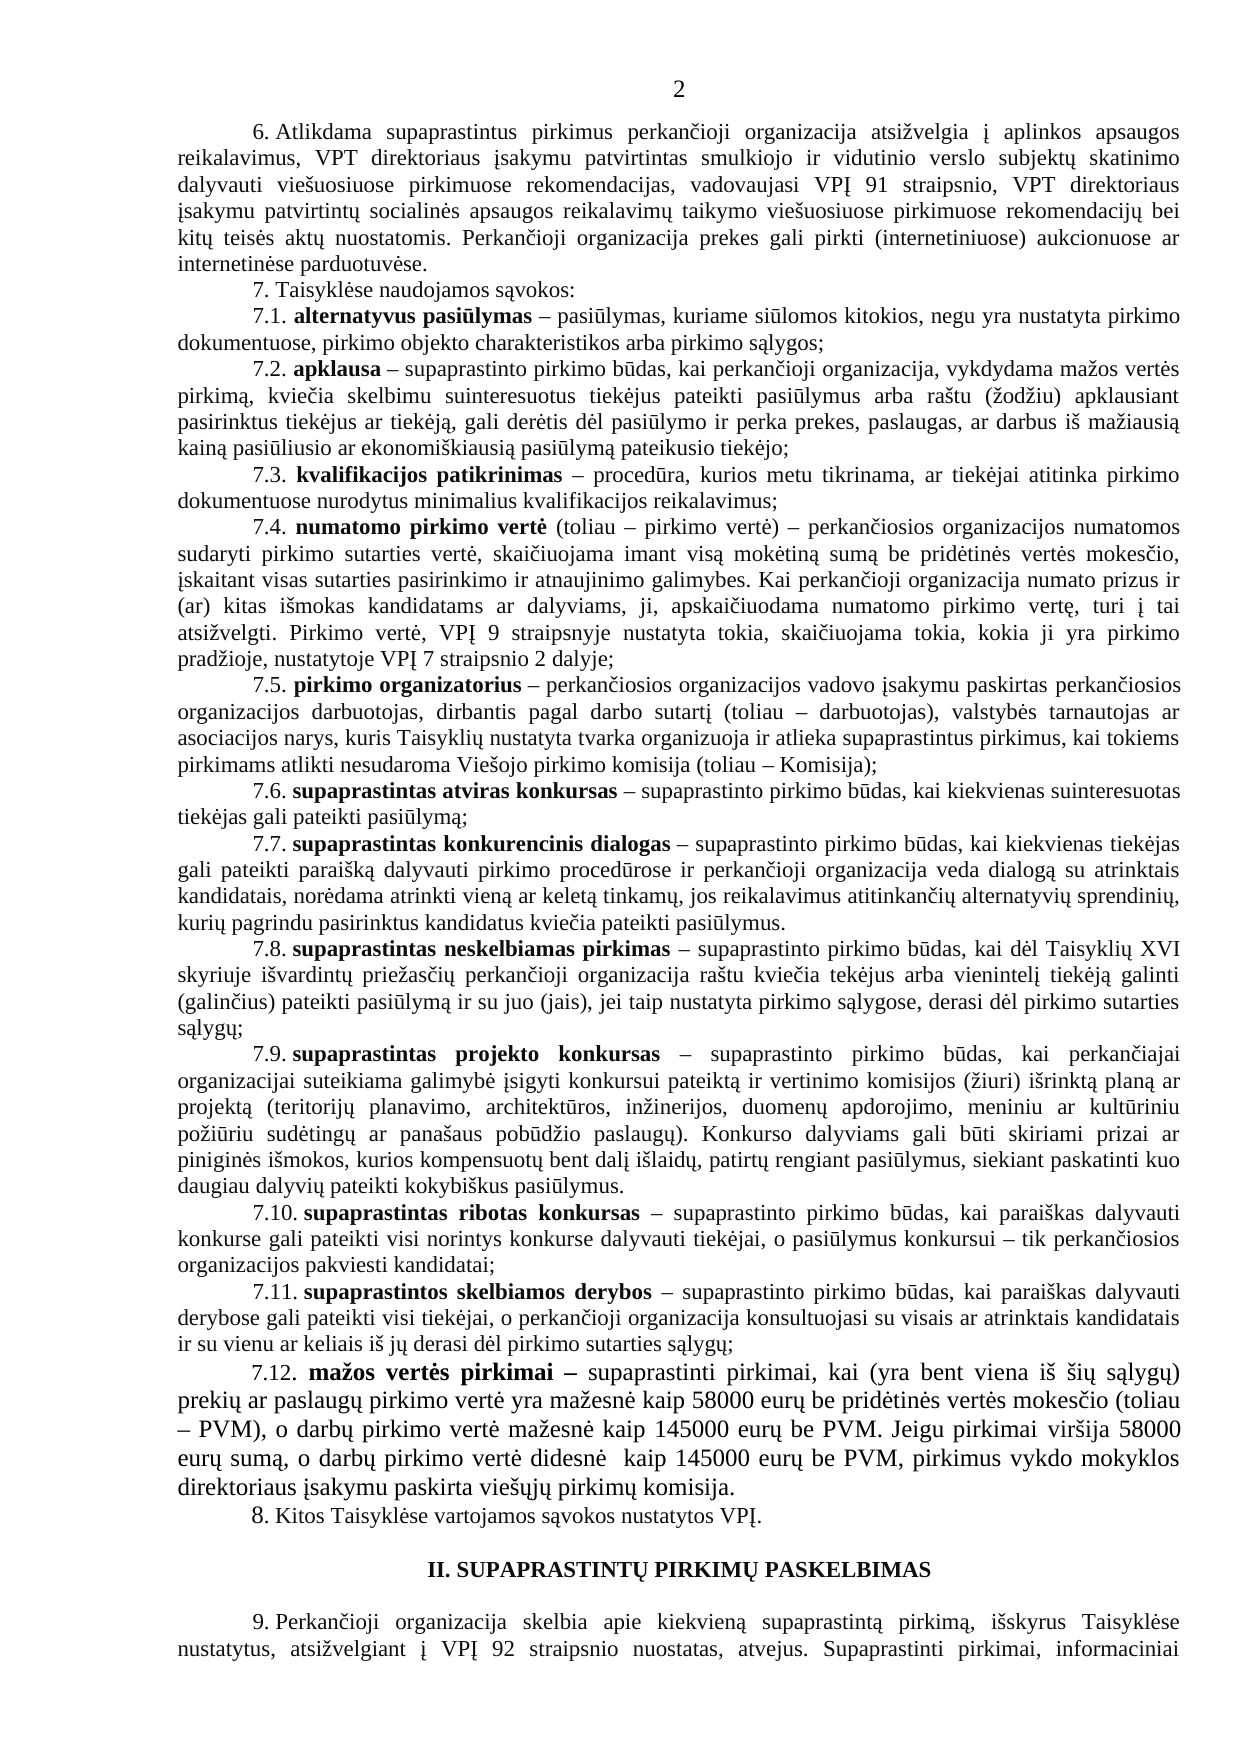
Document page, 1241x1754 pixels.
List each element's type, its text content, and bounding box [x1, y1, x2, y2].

text 7.9. supaprastintas projekto konkursas – supaprastinto pirkimo būdas, kai perkančiajai organizacijai suteikiama galimybė įsigyti konkursui pateiktą ir vertinimo komisijos (žiuri) išrinktą planą ar projektą (teritorijų planavimo, architektūros, inžinerijos, duomenų apdorojimo, meniniu ar kultūriniu požiūriu sudėtingų ar panašaus pobūdžio paslaugų). Konkurso dalyviams gali būti skiriami prizai ar piniginės išmokos, kurios kompensuotų bent dalį išlaidų, patirtų rengiant pasiūlymus, siekiant paskatinti kuo daugiau dalyvių pateikti kokybiškus pasiūlymus. [177, 1041, 1181, 1199]
text 6. Atlikdama supaprastintus pirkimus perkančioji organizacija atsižvelgia į aplinkos apsaugos reikalavimus, VPT direktoriaus įsakymu patvirtintas smulkiojo ir vidutinio verslo subjektų skatinimo dalyvauti viešuosiuose pirkimuose rekomendacijas, vadovaujasi VPĮ 91 straipsnio, VPT direktoriaus įsakymu patvirtintų socialinės apsaugos reikalavimų taikymo viešuosiuose pirkimuose rekomendacijų bei kitų teisės aktų nuostatomis. Perkančioji organizacija prekes gali pirkti (internetiniuose) aukcionuose ar internetinėse parduotuvėse. [177, 118, 1181, 276]
text II. SUPAPRASTINTŲ PIRKIMŲ PASKELBIMAS [177, 1556, 1181, 1582]
text 7.5. pirkimo organizatorius – perkančiosios organizacijos vadovo įsakymu paskirtas perkančiosios organizacijos darbuotojas, dirbantis pagal darbo sutartį (toliau – darbuotojas), valstybės tarnautojas ar asociacijos narys, kuris Taisyklių nustatyta tvarka organizuoja ir atlieka supaprastintus pirkimus, kai tokiems pirkimams atlikti nesudaroma Viešojo pirkimo komisija (toliau – Komisija); [177, 672, 1181, 777]
text 7.11. supaprastintos skelbiamos derybos – supaprastinto pirkimo būdas, kai paraiškas dalyvauti derybose gali pateikti visi tiekėjai, o perkančioji organizacija konsultuojasi su visais ar atrinktais kandidatais ir su vienu ar keliais iš jų derasi dėl pirkimo sutarties sąlygų; [177, 1278, 1181, 1357]
text 7.2. apklausa – supaprastinto pirkimo būdas, kai perkančioji organizacija, vykdydama mažos vertės pirkimą, kviečia skelbimu suinteresuotus tiekėjus pateikti pasiūlymus arba raštu (žodžiu) apklausiant pasirinktus tiekėjus ar tiekėją, gali derėtis dėl pasiūlymo ir perka prekes, paslaugas, ar darbus iš mažiausią kainą pasiūliusio ar ekonomiškiausią pasiūlymą pateikusio tiekėjo; [177, 355, 1181, 461]
text 7.4. numatomo pirkimo vertė (toliau – pirkimo vertė) – perkančiosios organizacijos numatomos sudaryti pirkimo sutarties vertė, skaičiuojama imant visą mokėtiną sumą be pridėtinės vertės mokesčio, įskaitant visas sutarties pasirinkimo ir atnaujinimo galimybes. Kai perkančioji organizacija numato prizus ir (ar) kitas išmokas kandidatams ar dalyviams, ji, apskaičiuodama numatomo pirkimo vertę, turi į tai atsižvelgti. Pirkimo vertė, VPĮ 9 straipsnyje nustatyta tokia, skaičiuojama tokia, kokia ji yra pirkimo pradžioje, nustatytoje VPĮ 7 straipsnio 2 dalyje; [177, 513, 1181, 672]
text 7.6. supaprastintas atviras konkursas – supaprastinto pirkimo būdas, kai kiekvienas suinteresuotas tiekėjas gali pateikti pasiūlymą; [177, 777, 1181, 830]
text 7.7. supaprastintas konkurencinis dialogas – supaprastinto pirkimo būdas, kai kiekvienas tiekėjas gali pateikti paraišką dalyvauti pirkimo procedūrose ir perkančioji organizacija veda dialogą su atrinktais kandidatais, norėdama atrinkti vieną ar keletą tinkamų, jos reikalavimus atitinkančių alternatyvių sprendinių, kurių pagrindu pasirinktus kandidatus kviečia pateikti pasiūlymus. [177, 830, 1181, 935]
text 7.1. alternatyvus pasiūlymas – pasiūlymas, kuriame siūlomos kitokios, negu yra nustatyta pirkimo dokumentuose, pirkimo objekto charakteristikos arba pirkimo sąlygos; [177, 303, 1181, 355]
text 7.8. supaprastintas neskelbiamas pirkimas – supaprastinto pirkimo būdas, kai dėl Taisyklių XVI skyriuje išvardintų priežasčių perkančioji organizacija raštu kviečia tekėjus arba vienintelį tiekėją galinti (galinčius) pateikti pasiūlymą ir su juo (jais), jei taip nustatyta pirkimo sąlygose, derasi dėl pirkimo sutarties sąlygų; [177, 935, 1181, 1041]
text 9. Perkančioji organizacija skelbia apie kiekvieną supaprastintą pirkimą, išskyrus Taisyklėse nustatytus, atsižvelgiant į VPĮ 92 straipsnio nuostatas, atvejus. Supaprastinti pirkimai, informaciniai [177, 1608, 1181, 1661]
text 7.10. supaprastintas ribotas konkursas – supaprastinto pirkimo būdas, kai paraiškas dalyvauti konkurse gali pateikti visi norintys konkurse dalyvauti tiekėjai, o pasiūlymus konkursui – tik perkančiosios organizacijos pakviesti kandidatai; [177, 1199, 1181, 1278]
text 7.3. kvalifikacijos patikrinimas – procedūra, kurios metu tikrinama, ar tiekėjai atitinka pirkimo dokumentuose nurodytus minimalius kvalifikacijos reikalavimus; [177, 461, 1181, 513]
text 7.12. mažos vertės pirkimai – supaprastinti pirkimai, kai (yra bent viena iš šių sąlygų) prekių ar paslaugų pirkimo vertė yra mažesnė kaip 58000 eurų be pridėtinės vertės mokesčio (toliau – PVM), o darbų pirkimo vertė mažesnė kaip 145000 eurų be PVM. Jeigu pirkimai viršija 58000 eurų sumą, o darbų pirkimo vertė didesnė kaip 145000 eurų be PVM, pirkimus vykdo mokyklos direktoriaus įsakymu paskirta viešųjų pirkimų komisija. [177, 1357, 1181, 1501]
text 7. Taisyklėse naudojamos sąvokos: [177, 276, 1181, 303]
text 8. Kitos Taisyklėse vartojamos sąvokos nustatytos VPĮ. [177, 1501, 1181, 1529]
